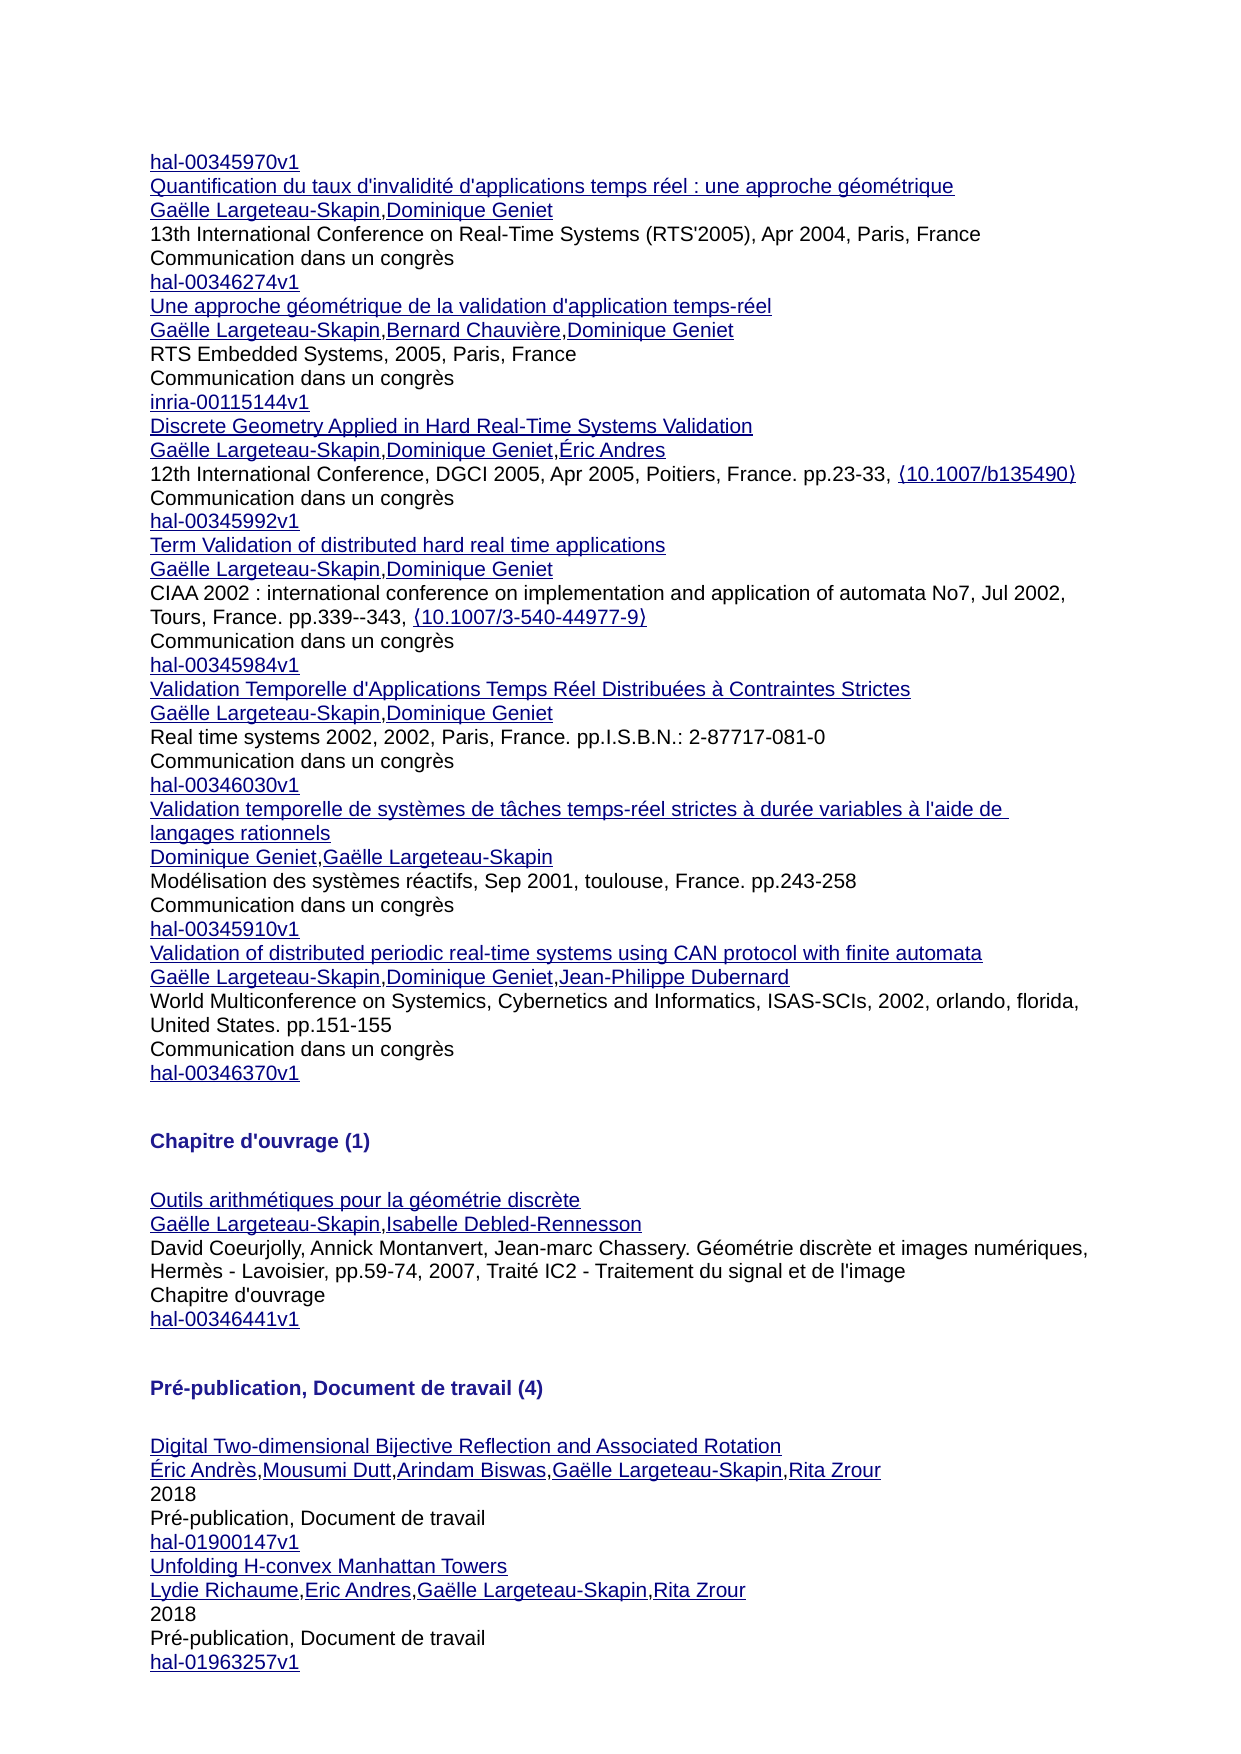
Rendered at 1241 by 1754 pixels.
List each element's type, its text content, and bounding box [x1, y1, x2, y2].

table_cell Quantification du taux d'invalidité d'applications temps réel : une approche géométrique Gaëlle Largeteau-Skapin,Dominique Geniet 13th International Conference on Real-Time Systems (RTS'2005), Apr 2004, Paris, France Communication dans un congrès hal-00346274v1 [150, 174, 1090, 294]
subtitle Pré-publication, Document de travail (4) [150, 1376, 1090, 1400]
table_cell Validation temporelle de systèmes de tâches temps-réel strictes à durée variables à l'aide de langages rationnels Dominique Geniet,Gaëlle Largeteau-Skapin Modélisation des systèmes réactifs, Sep 2001, toulouse, France. pp.243-258 Communication dans un congrès hal-00345910v1 [150, 797, 1090, 941]
table_cell hal-00345970v1 [150, 150, 1090, 174]
table_cell Validation Temporelle d'Applications Temps Réel Distribuées à Contraintes Strictes Gaëlle Largeteau-Skapin,Dominique Geniet Real time systems 2002, 2002, Paris, France. pp.I.S.B.N.: 2-87717-081-0 Communication dans un congrès hal-00346030v1 [150, 677, 1090, 797]
subtitle Chapitre d'ouvrage (1) [150, 1129, 1090, 1153]
table_cell Validation of distributed periodic real-time systems using CAN protocol with finite automata Gaëlle Largeteau-Skapin,Dominique Geniet,Jean-Philippe Dubernard World Multiconference on Systemics, Cybernetics and Informatics, ISAS-SCIs, 2002, orlando, florida, United States. pp.151-155 Communication dans un congrès hal-00346370v1 [150, 941, 1090, 1084]
table_cell Term Validation of distributed hard real time applications Gaëlle Largeteau-Skapin,Dominique Geniet CIAA 2002 : international conference on implementation and application of automata No7, Jul 2002, Tours, France. pp.339--343, ⟨10.1007/3-540-44977-9⟩ Communication dans un congrès hal-00345984v1 [150, 533, 1090, 677]
table_header Outils arithmétiques pour la géométrie discrète Gaëlle Largeteau-Skapin,Isabelle Debled-Rennesson David Coeurjolly, Annick Montanvert, Jean-marc Chassery. Géométrie discrète et images numériques, Hermès - Lavoisier, pp.59-74, 2007, Traité IC2 - Traitement du signal et de l'image Chapitre d'ouvrage hal-00346441v1 [150, 1188, 1090, 1331]
table_cell Unfolding H-convex Manhattan Towers Lydie Richaume,Eric Andres,Gaëlle Largeteau-Skapin,Rita Zrour 2018 Pré-publication, Document de travail hal-01963257v1 [150, 1554, 1090, 1674]
table_header Digital Two-dimensional Bijective Reflection and Associated Rotation Éric Andrès,Mousumi Dutt,Arindam Biswas,Gaëlle Largeteau-Skapin,Rita Zrour 2018 Pré-publication, Document de travail hal-01900147v1 [150, 1434, 1090, 1554]
table_cell Discrete Geometry Applied in Hard Real-Time Systems Validation Gaëlle Largeteau-Skapin,Dominique Geniet,Éric Andres 12th International Conference, DGCI 2005, Apr 2005, Poitiers, France. pp.23-33, ⟨10.1007/b135490⟩ Communication dans un congrès hal-00345992v1 [150, 414, 1090, 533]
table_cell Une approche géométrique de la validation d'application temps-réel Gaëlle Largeteau-Skapin,Bernard Chauvière,Dominique Geniet RTS Embedded Systems, 2005, Paris, France Communication dans un congrès inria-00115144v1 [150, 294, 1090, 413]
